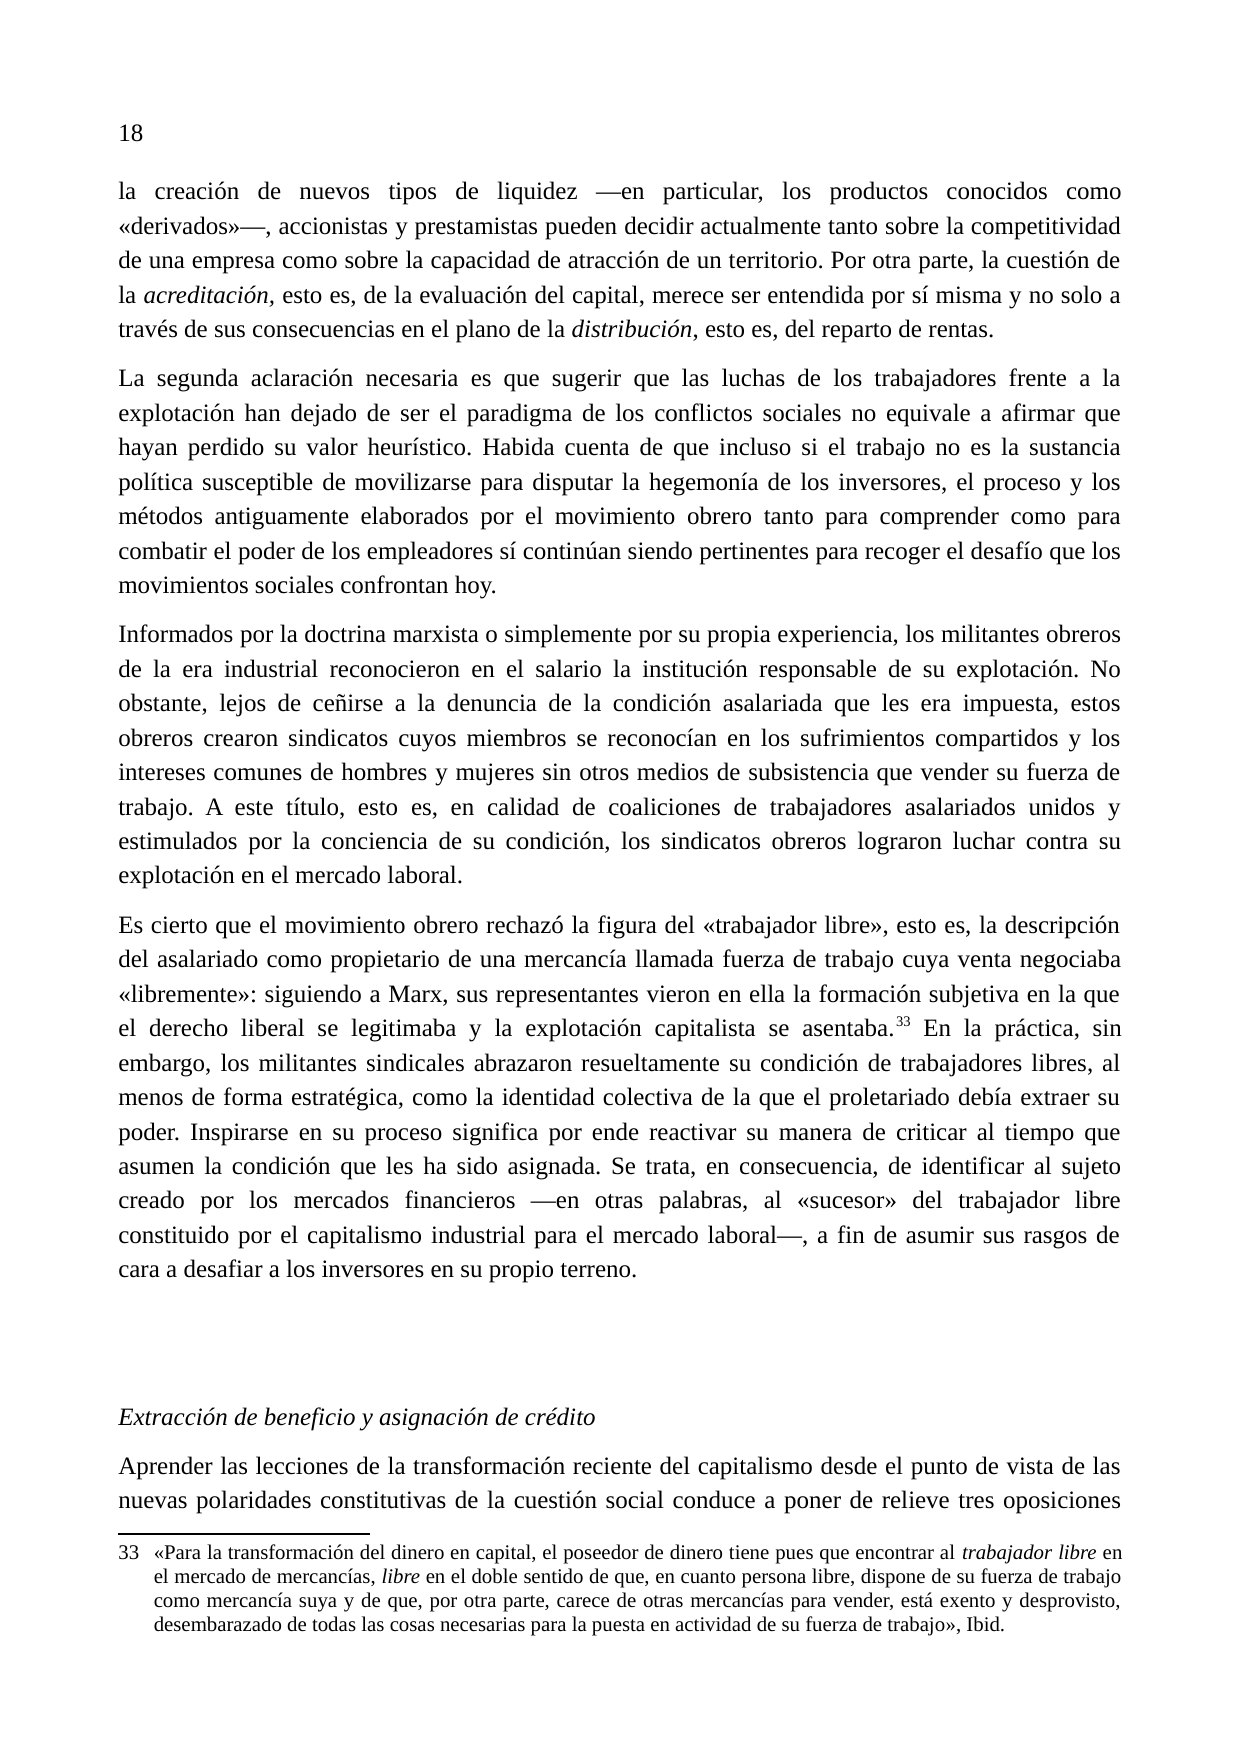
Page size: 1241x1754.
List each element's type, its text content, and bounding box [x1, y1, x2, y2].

text «Para la transformación del dinero en capital, el poseedor de dinero tiene pues que encontrar al trabajador libre en el mercado de mercancías, libre en el doble sentido de que, en cuanto persona libre, dispone de su fuerza de trabajo como mercancía suya y de que, por otra parte, carece de otras mercancías para vender, está exento y desprovisto, desembarazado de todas las cosas necesarias para la puesta en actividad de su fuerza de trabajo», Ibid. [118, 1539, 1122, 1636]
text la creación de nuevos tipos de liquidez —en particular, los productos conocidos como «derivados»—, accionistas y prestamistas pueden decidir actualmente tanto sobre la competitividad de una empresa como sobre la capacidad de atracción de un territorio. Por otra parte, la cuestión de la acreditación, esto es, de la evaluación del capital, merece ser entendida por sí misma y no solo a través de sus consecuencias en el plano de la distribución, esto es, del reparto de rentas. [118, 176, 1122, 343]
text Es cierto que el movimiento obrero rechazó la figura del «trabajador libre», esto es, la descripción del asalariado como propietario de una mercancía llamada fuerza de trabajo cuya venta negociaba «libremente»: siguiendo a Marx, sus representantes vieron en ella la formación subjetiva en la que el derecho liberal se legitimaba y la explotación capitalista se asentaba. En la práctica, sin embargo, los militantes sindicales abrazaron resueltamente su condición de trabajadores libres, al menos de forma estratégica, como la identidad colectiva de la que el proletariado debía extraer su poder. Inspirarse en su proceso significa por ende reactivar su manera de criticar al tiempo que asumen la condición que les ha sido asignada. Se trata, en consecuencia, de identificar al sujeto creado por los mercados financieros —en otras palabras, al «sucesor» del trabajador libre constituido por el capitalismo industrial para el mercado laboral—, a fin de asumir sus rasgos de cara a desafiar a los inversores en su propio terreno. [118, 910, 1122, 1283]
text Aprender las lecciones de la transformación reciente del capitalismo desde el punto de vista de las nuevas polaridades constitutivas de la cuestión social conduce a poner de relieve tres oposiciones [118, 1451, 1122, 1514]
text Informados por la doctrina marxista o simplemente por su propia experiencia, los militantes obreros de la era industrial reconocieron en el salario la institución responsable de su explotación. No obstante, lejos de ceñirse a la denuncia de la condición asalariada que les era impuesta, estos obreros crearon sindicatos cuyos miembros se reconocían en los sufrimientos compartidos y los intereses comunes de hombres y mujeres sin otros medios de subsistencia que vender su fuerza de trabajo. A este título, esto es, en calidad de coaliciones de trabajadores asalariados unidos y estimulados por la conciencia de su condición, los sindicatos obreros lograron luchar contra su explotación en el mercado laboral. [118, 619, 1122, 889]
text Extracción de beneficio y asignación de crédito [118, 1402, 1122, 1430]
text La segunda aclaración necesaria es que sugerir que las luchas de los trabajadores frente a la explotación han dejado de ser el paradigma de los conflictos sociales no equivale a afirmar que hayan perdido su valor heurístico. Habida cuenta de que incluso si el trabajo no es la sustancia política susceptible de movilizarse para disputar la hegemonía de los inversores, el proceso y los métodos antiguamente elaborados por el movimiento obrero tanto para comprender como para combatir el poder de los empleadores sí continúan siendo pertinentes para recoger el desafío que los movimientos sociales confrontan hoy. [118, 363, 1122, 599]
